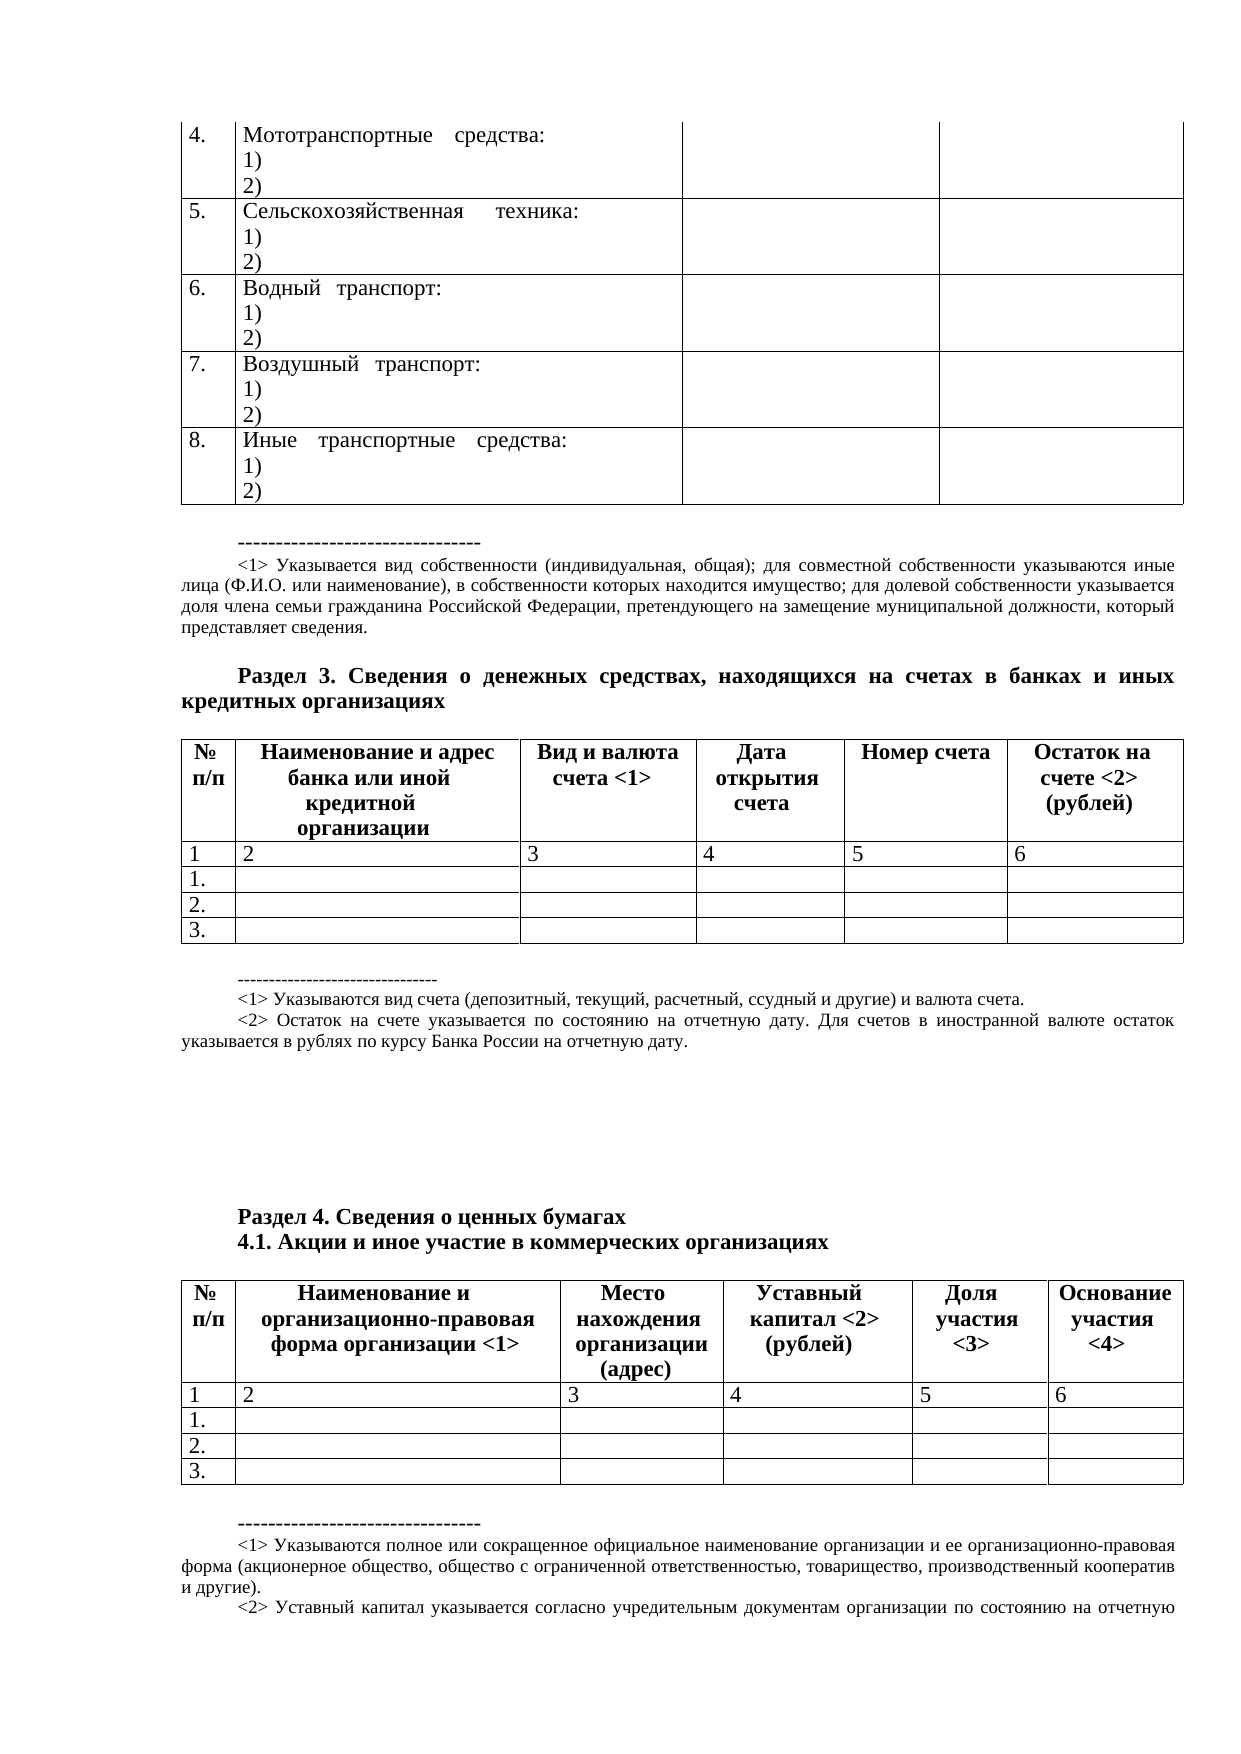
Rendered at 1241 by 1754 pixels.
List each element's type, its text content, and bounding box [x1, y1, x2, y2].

table_cell [845, 893, 1007, 917]
table_cell 3 [521, 842, 696, 866]
text <2> Уставный капитал указывается согласно учредительным документам организации по состоянию на отчетную [181, 1597, 1177, 1618]
table_cell [940, 199, 1183, 274]
table_header Наименование и адрес банка или иной кредитной организации [236, 740, 519, 841]
table_cell [236, 1459, 560, 1484]
table_cell [913, 1434, 1047, 1458]
table_cell 3. [182, 1459, 235, 1484]
table_header Номер счета [845, 740, 1007, 841]
text <2> Остаток на счете указывается по состоянию на отчетную дату. Для счетов в иностранной валюте остаток указывается в рублях по курсу Банка России на отчетную дату. [181, 1010, 1177, 1051]
table_cell [683, 428, 939, 504]
table_header Основание участия <4> [1049, 1281, 1183, 1382]
table_cell 6 [1049, 1383, 1183, 1407]
table_cell [940, 428, 1183, 504]
text -------------------------------- [181, 1509, 1177, 1535]
table_header Уставный капитал <2> (рублей) [724, 1281, 912, 1382]
table_cell [1049, 1434, 1183, 1458]
table_cell [561, 1434, 723, 1458]
table_cell 1 [182, 842, 235, 866]
table_cell [724, 1408, 912, 1433]
table_cell 5 [913, 1383, 1047, 1407]
table_cell 2. [182, 1434, 235, 1458]
table_cell [236, 918, 519, 943]
table_cell [683, 275, 939, 351]
table_cell 7. [182, 352, 235, 427]
table_cell [940, 122, 1183, 198]
table_cell 2 [236, 1383, 560, 1407]
table_cell [521, 893, 696, 917]
table_cell 8. [182, 428, 235, 504]
table_header Доля участия <3> [913, 1281, 1047, 1382]
table_cell 2 [236, 842, 519, 866]
table_cell [683, 122, 939, 198]
table_cell 1. [182, 867, 235, 892]
table_cell [1008, 893, 1183, 917]
table_cell [697, 893, 844, 917]
table_cell [697, 918, 844, 943]
table_cell 5 [845, 842, 1007, 866]
table_cell [236, 1408, 560, 1433]
table_cell [236, 1434, 560, 1458]
table_cell [561, 1408, 723, 1433]
table_cell 2. [182, 893, 235, 917]
table_cell 3. [182, 918, 235, 943]
table_cell [1049, 1408, 1183, 1433]
table_cell [1008, 918, 1183, 943]
table_cell [561, 1459, 723, 1484]
text <1> Указываются полное или сокращенное официальное наименование организации и ее организационно-правовая форма (акционерное общество, общество с ограниченной ответственностью, товарищество, производственный кооператив и другие). [181, 1535, 1177, 1597]
table_header Дата открытия счета [697, 740, 844, 841]
table_cell 5. [182, 199, 235, 274]
table_header Вид и валюта счета <1> [521, 740, 696, 841]
table_cell [724, 1434, 912, 1458]
table_cell [236, 867, 519, 892]
text 4.1. Акции и иное участие в коммерческих организациях [181, 1229, 1177, 1255]
table_cell [521, 918, 696, 943]
table_cell [845, 918, 1007, 943]
table_cell [697, 867, 844, 892]
table_cell 6. [182, 275, 235, 351]
table_cell 3 [561, 1383, 723, 1407]
table_cell [1008, 867, 1183, 892]
text Раздел 3. Сведения о денежных средствах, находящихся на счетах в банках и иных кредитных организациях [181, 663, 1177, 714]
table_cell Воздушный транспорт: 1) 2) [236, 352, 682, 427]
text -------------------------------- [181, 529, 1177, 554]
table_cell 4 [724, 1383, 912, 1407]
table_header Место нахождения организации (адрес) [561, 1281, 723, 1382]
table_cell Водный транспорт: 1) 2) [236, 275, 682, 351]
table_header Наименование и организационно-правовая форма организации <1> [236, 1281, 560, 1382]
table_cell [845, 867, 1007, 892]
table_cell Сельскохозяйственная техника: 1) 2) [236, 199, 682, 274]
text <1> Указывается вид собственности (индивидуальная, общая); для совместной собственности указываются иные лица (Ф.И.О. или наименование), в собственности которых находится имущество; для долевой собственности указывается доля члена семьи гражданина Российской Федерации, претендующего на замещение муниципальной должности, который представляет сведения. [181, 554, 1177, 637]
table_cell [683, 352, 939, 427]
table_cell 4 [697, 842, 844, 866]
table_cell [724, 1459, 912, 1484]
table_cell [940, 352, 1183, 427]
table_cell 1 [182, 1383, 235, 1407]
table_cell Мототранспортные средства: 1) 2) [236, 122, 682, 198]
table_cell 4. [182, 122, 235, 198]
table_cell [1049, 1459, 1183, 1484]
table_cell 6 [1008, 842, 1183, 866]
text -------------------------------- [181, 968, 1177, 989]
table_cell [683, 199, 939, 274]
text Раздел 4. Сведения о ценных бумагах [181, 1204, 1177, 1229]
table_cell [236, 893, 519, 917]
table_cell Иные транспортные средства: 1) 2) [236, 428, 682, 504]
table_cell [940, 275, 1183, 351]
table_header № п/п [182, 1281, 235, 1382]
table_cell [521, 867, 696, 892]
table_header Остаток на счете <2> (рублей) [1008, 740, 1183, 841]
text <1> Указываются вид счета (депозитный, текущий, расчетный, ссудный и другие) и валюта счета. [181, 989, 1177, 1010]
table_header № п/п [182, 740, 235, 841]
table_cell [913, 1459, 1047, 1484]
table_cell [913, 1408, 1047, 1433]
table_cell 1. [182, 1408, 235, 1433]
